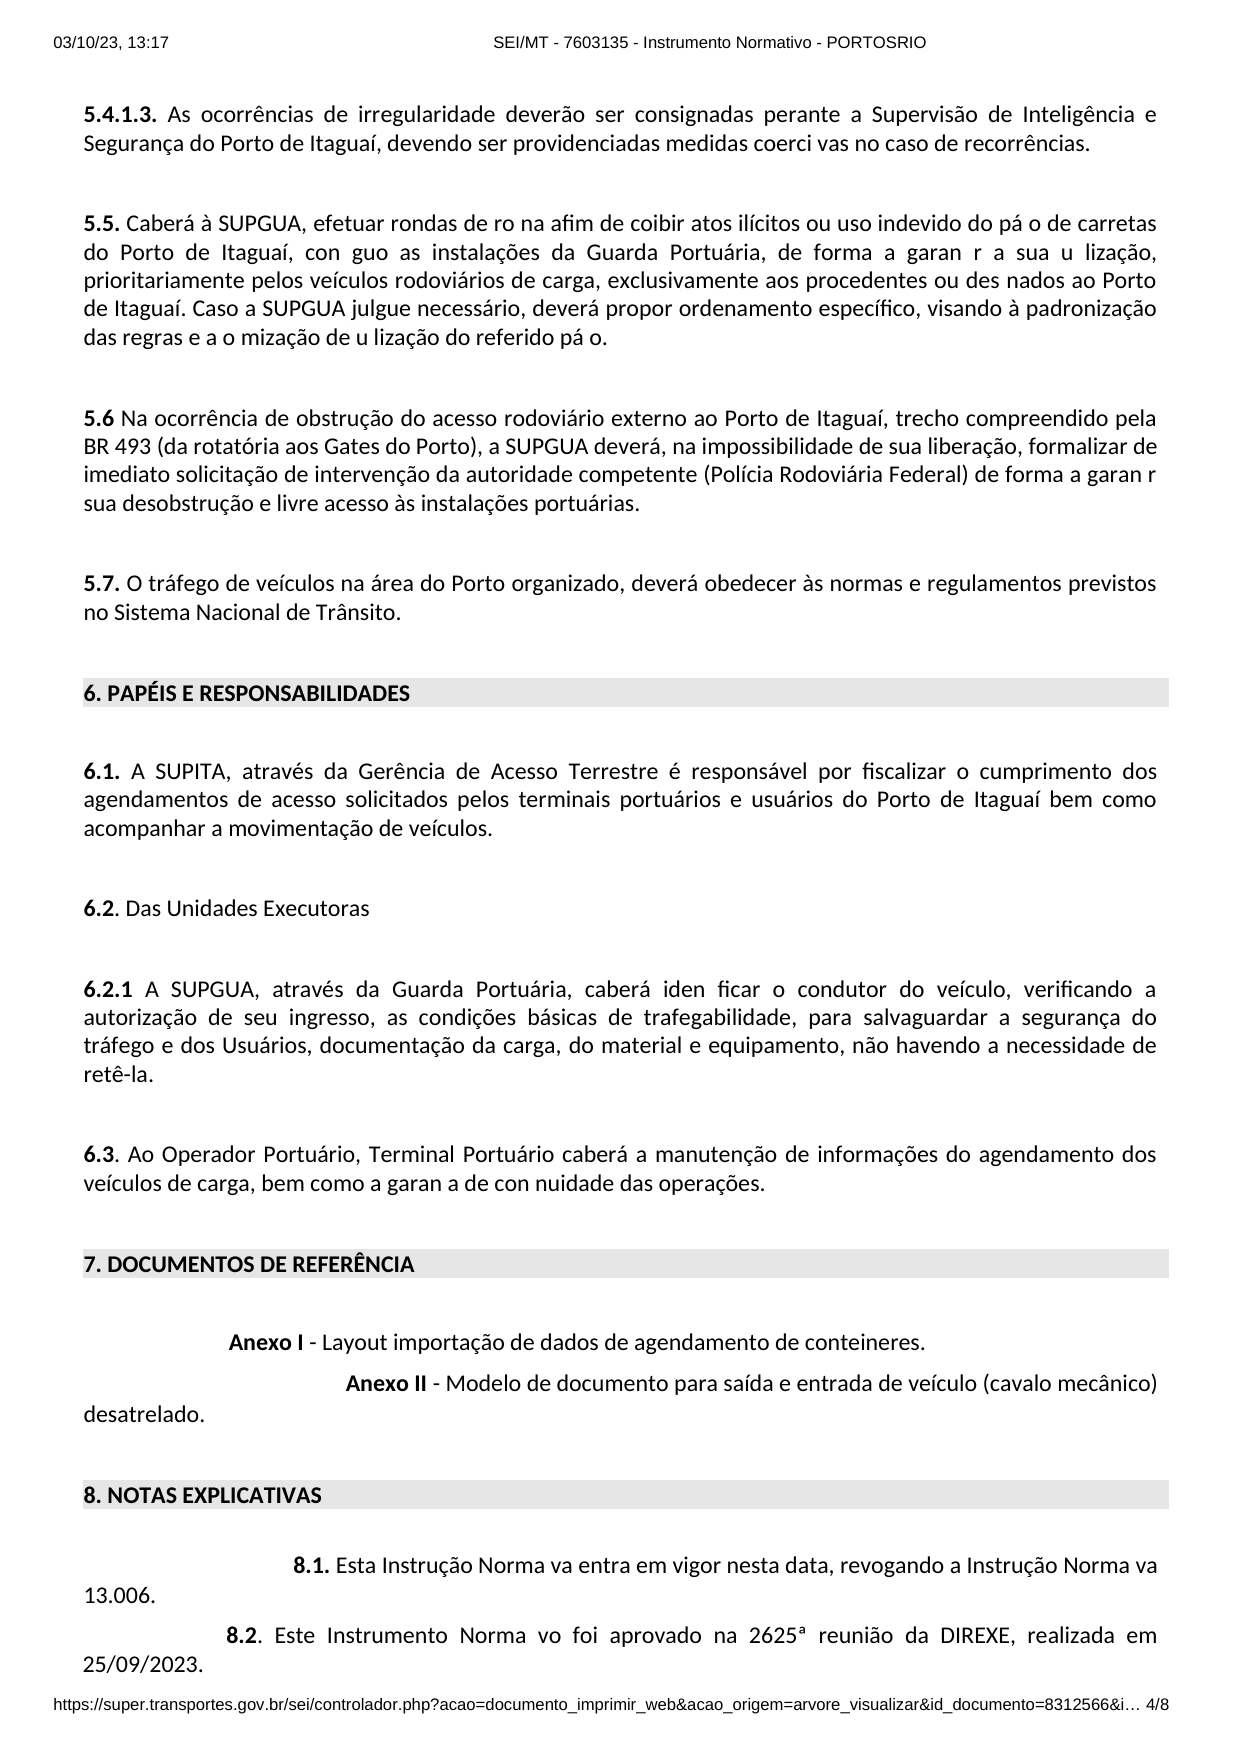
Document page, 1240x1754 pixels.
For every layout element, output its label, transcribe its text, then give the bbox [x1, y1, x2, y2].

text 5.6 Na ocorrência de obstrução do acesso rodoviário externo ao Porto de Itaguaí, trecho compreendido pela BR 493 (da rotatória aos Gates do Porto), a SUPGUA deverá, na impossibilidade de sua liberação, formalizar de imediato solicitação de intervenção da autoridade competente (Polícia Rodoviária Federal) de forma a garan r sua desobstrução e livre acesso às instalações portuárias. [83, 403, 1158, 517]
subtitle 7. DOCUMENTOS DE REFERÊNCIA [83, 1249, 1169, 1278]
text 5.5. Caberá à SUPGUA, efetuar rondas de ro na afim de coibir atos ilícitos ou uso indevido do pá o de carretas do Porto de Itaguaí, con guo as instalações da Guarda Portuária, de forma a garan r a sua u lização, prioritariamente pelos veículos rodoviários de carga, exclusivamente aos procedentes ou des nados ao Porto de Itaguaí. Caso a SUPGUA julgue necessário, deverá propor ordenamento específico, visando à padronização das regras e a o mização de u lização do referido pá o. [83, 209, 1158, 351]
text 6.2. Das Unidades Executoras [83, 894, 1158, 922]
text 5.4.1.3. As ocorrências de irregularidade deverão ser consignadas perante a Supervisão de Inteligência e Segurança do Porto de Itaguaí, devendo ser providenciadas medidas coerci vas no caso de recorrências. [83, 100, 1158, 157]
text 8.2. Este Instrumento Norma vo foi aprovado na 2625ª reunião da DIREXE, realizada em 25/09/2023. [82, 1621, 1158, 1678]
text desatrelado. [83, 1399, 1158, 1428]
text Anexo II - Modelo de documento para saída e entrada de veículo (cavalo mecânico) [72, 1368, 1158, 1397]
text 6.3. Ao Operador Portuário, Terminal Portuário caberá a manutenção de informações do agendamento dos veículos de carga, bem como a garan a de con nuidade das operações. [83, 1140, 1158, 1197]
text 13.006. [83, 1581, 1158, 1609]
text 8.1. Esta Instrução Norma va entra em vigor nesta data, revogando a Instrução Norma va [72, 1550, 1158, 1579]
text Anexo I - Layout importação de dados de agendamento de conteineres. [228, 1328, 1158, 1356]
text 6.2.1 A SUPGUA, através da Guarda Portuária, caberá iden ficar o condutor do veículo, verificando a autorização de seu ingresso, as condições básicas de trafegabilidade, para salvaguardar a segurança do tráfego e dos Usuários, documentação da carga, do material e equipamento, não havendo a necessidade de retê-la. [83, 974, 1158, 1088]
subtitle 6. PAPÉIS E RESPONSABILIDADES [83, 678, 1169, 707]
text 6.1. A SUPITA, através da Gerência de Acesso Terrestre é responsável por fiscalizar o cumprimento dos agendamentos de acesso solicitados pelos terminais portuários e usuários do Porto de Itaguaí bem como acompanhar a movimentação de veículos. [83, 757, 1158, 842]
subtitle 8. NOTAS EXPLICATIVAS [83, 1480, 1169, 1509]
text 5.7. O tráfego de veículos na área do Porto organizado, deverá obedecer às normas e regulamentos previstos no Sistema Nacional de Trânsito. [83, 569, 1158, 626]
